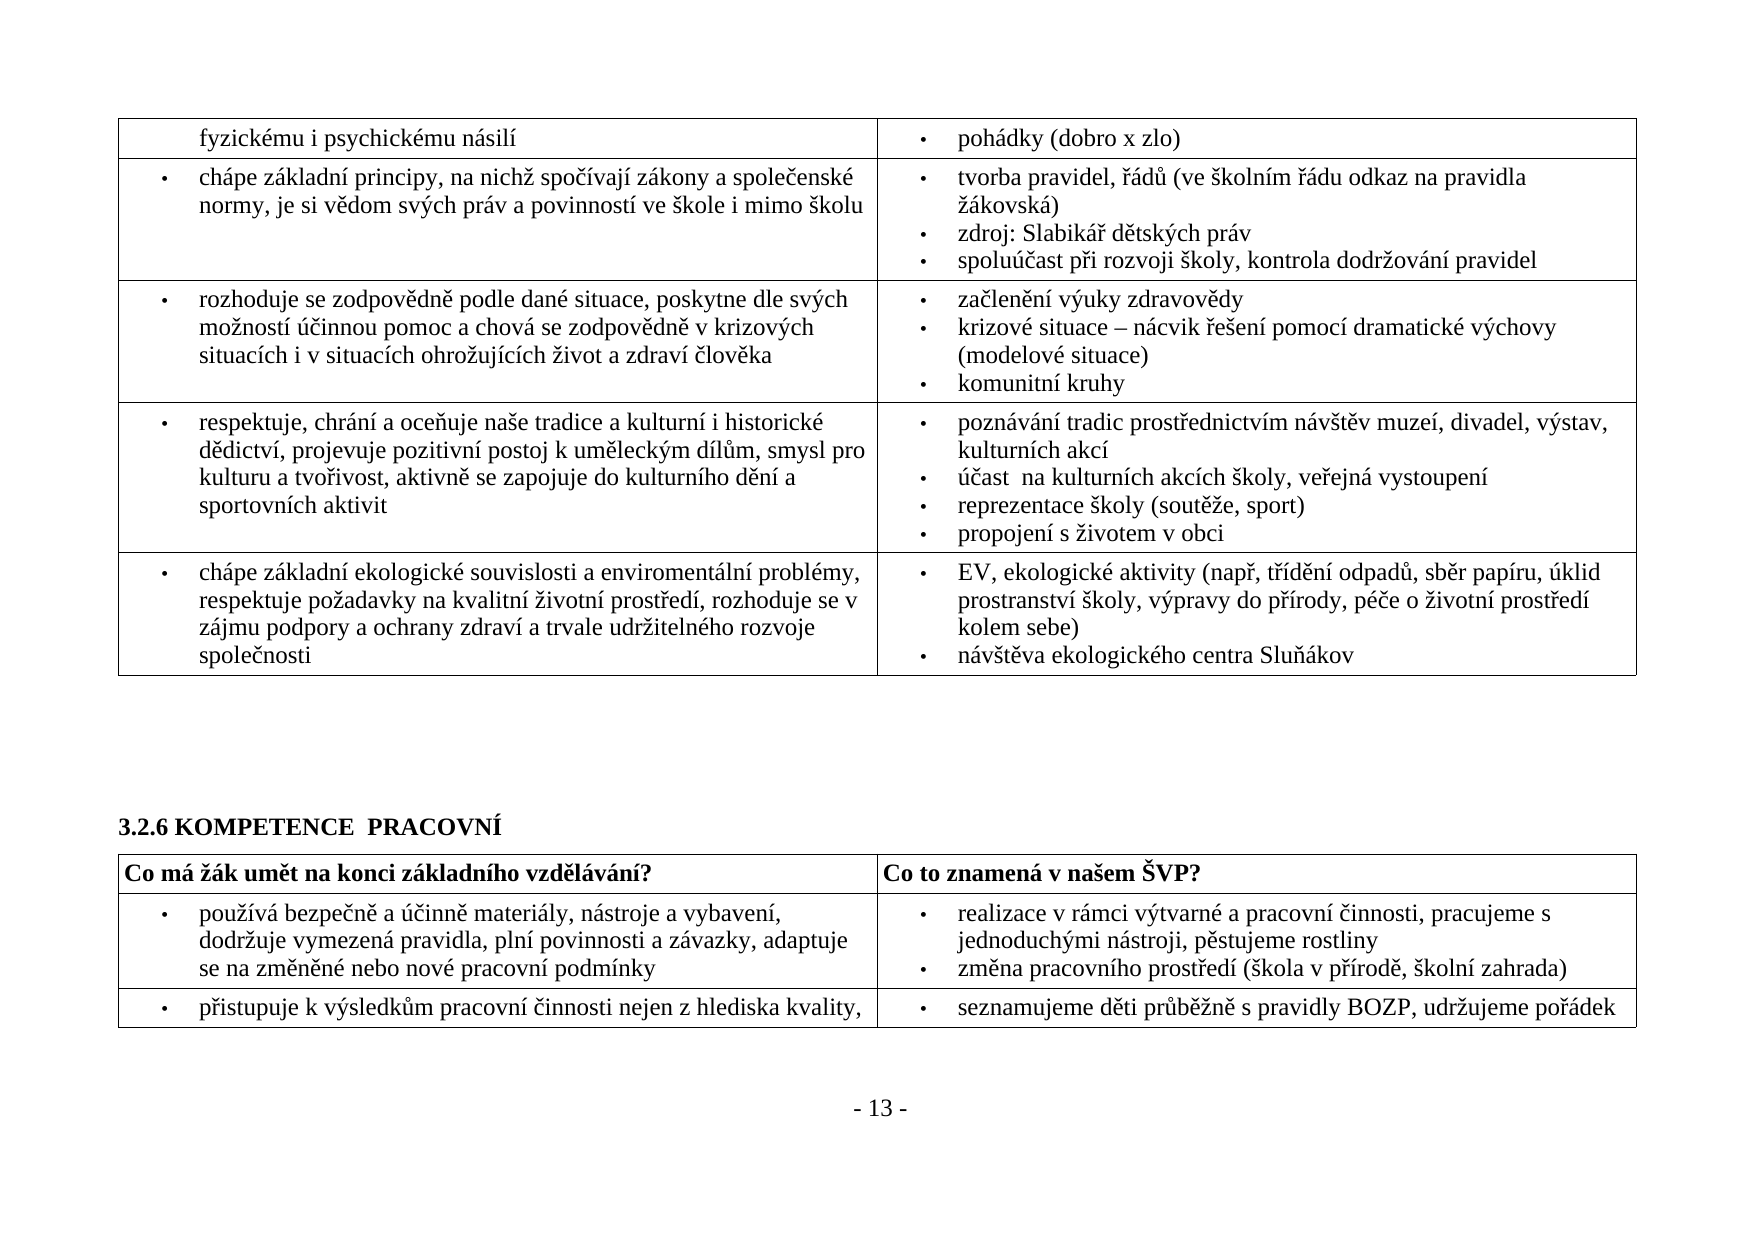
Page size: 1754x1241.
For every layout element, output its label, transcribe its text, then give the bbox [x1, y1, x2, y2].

table_cell EV, ekologické aktivity (např, třídění odpadů, sběr papíru, úklid prostranství školy, výpravy do přírody, péče o životní prostředí kolem sebe) návštěva ekologického centra Sluňákov [878, 553, 1636, 675]
table_cell seznamujeme děti průběžně s pravidly BOZP, udržujeme pořádek a čistotu při práci, šetříme materiály, pomůckami účast dětí na výzdobě prostředí, vystavování žákovských prací, vážíme si práce druhých dodržování a kontrola pravidel [878, 989, 1636, 1027]
table_header Co to znamená v našem ŠVP? [878, 855, 1636, 893]
table_cell poznáváme hodnoty druhých lidí (multikulturní výchova), práva dětí dramatické a sociální hry, sociálně osobnostní výchova pohádky (dobro x zlo) [878, 119, 1636, 157]
table_cell přistupuje k výsledkům pracovní činnosti nejen z hlediska kvality, [119, 989, 877, 1027]
table_cell respektuje, chrání a oceňuje naše tradice a kulturní i historické dědictví, projevuje pozitivní postoj k uměleckým dílům, smysl pro kulturu a tvořivost, aktivně se zapojuje do kulturního dění a sportovních aktivit [119, 403, 877, 552]
table_cell realizace v rámci výtvarné a pracovní činnosti, pracujeme s jednoduchými nástroji, pěstujeme rostliny změna pracovního prostředí (škola v přírodě, školní zahrada) [878, 894, 1636, 987]
table_cell používá bezpečně a účinně materiály, nástroje a vybavení, dodržuje vymezená pravidla, plní povinnosti a závazky, adaptuje se na změněné nebo nové pracovní podmínky [119, 894, 877, 987]
table_cell poznávání tradic prostřednictvím návštěv muzeí, divadel, výstav, kulturních akcí účast na kulturních akcích školy, veřejná vystoupení reprezentace školy (soutěže, sport) propojení s životem v obci [878, 403, 1636, 552]
table_cell chápe základní ekologické souvislosti a enviromentální problémy, respektuje požadavky na kvalitní životní prostředí, rozhoduje se v zájmu podpory a ochrany zdraví a trvale udržitelného rozvoje společnosti [119, 553, 877, 675]
table_cell rozhoduje se zodpovědně podle dané situace, poskytne dle svých možností účinnou pomoc a chová se zodpovědně v krizových situacích i v situacích ohrožujících život a zdraví člověka [119, 281, 877, 402]
table_cell fyzickému i psychickému násilí [119, 119, 877, 157]
table_cell chápe základní principy, na nichž spočívají zákony a společenské normy, je si vědom svých práv a povinností ve škole i mimo školu [119, 159, 877, 280]
table_header Co má žák umět na konci základního vzdělávání? [119, 855, 877, 893]
table_cell tvorba pravidel, řádů (ve školním řádu odkaz na pravidla žákovská) zdroj: Slabikář dětských práv spoluúčast při rozvoji školy, kontrola dodržování pravidel [878, 159, 1636, 280]
table_cell začlenění výuky zdravovědy krizové situace – nácvik řešení pomocí dramatické výchovy (modelové situace) komunitní kruhy [878, 281, 1636, 402]
text 3.2.6 KOMPETENCE PRACOVNÍ [118, 813, 1636, 841]
